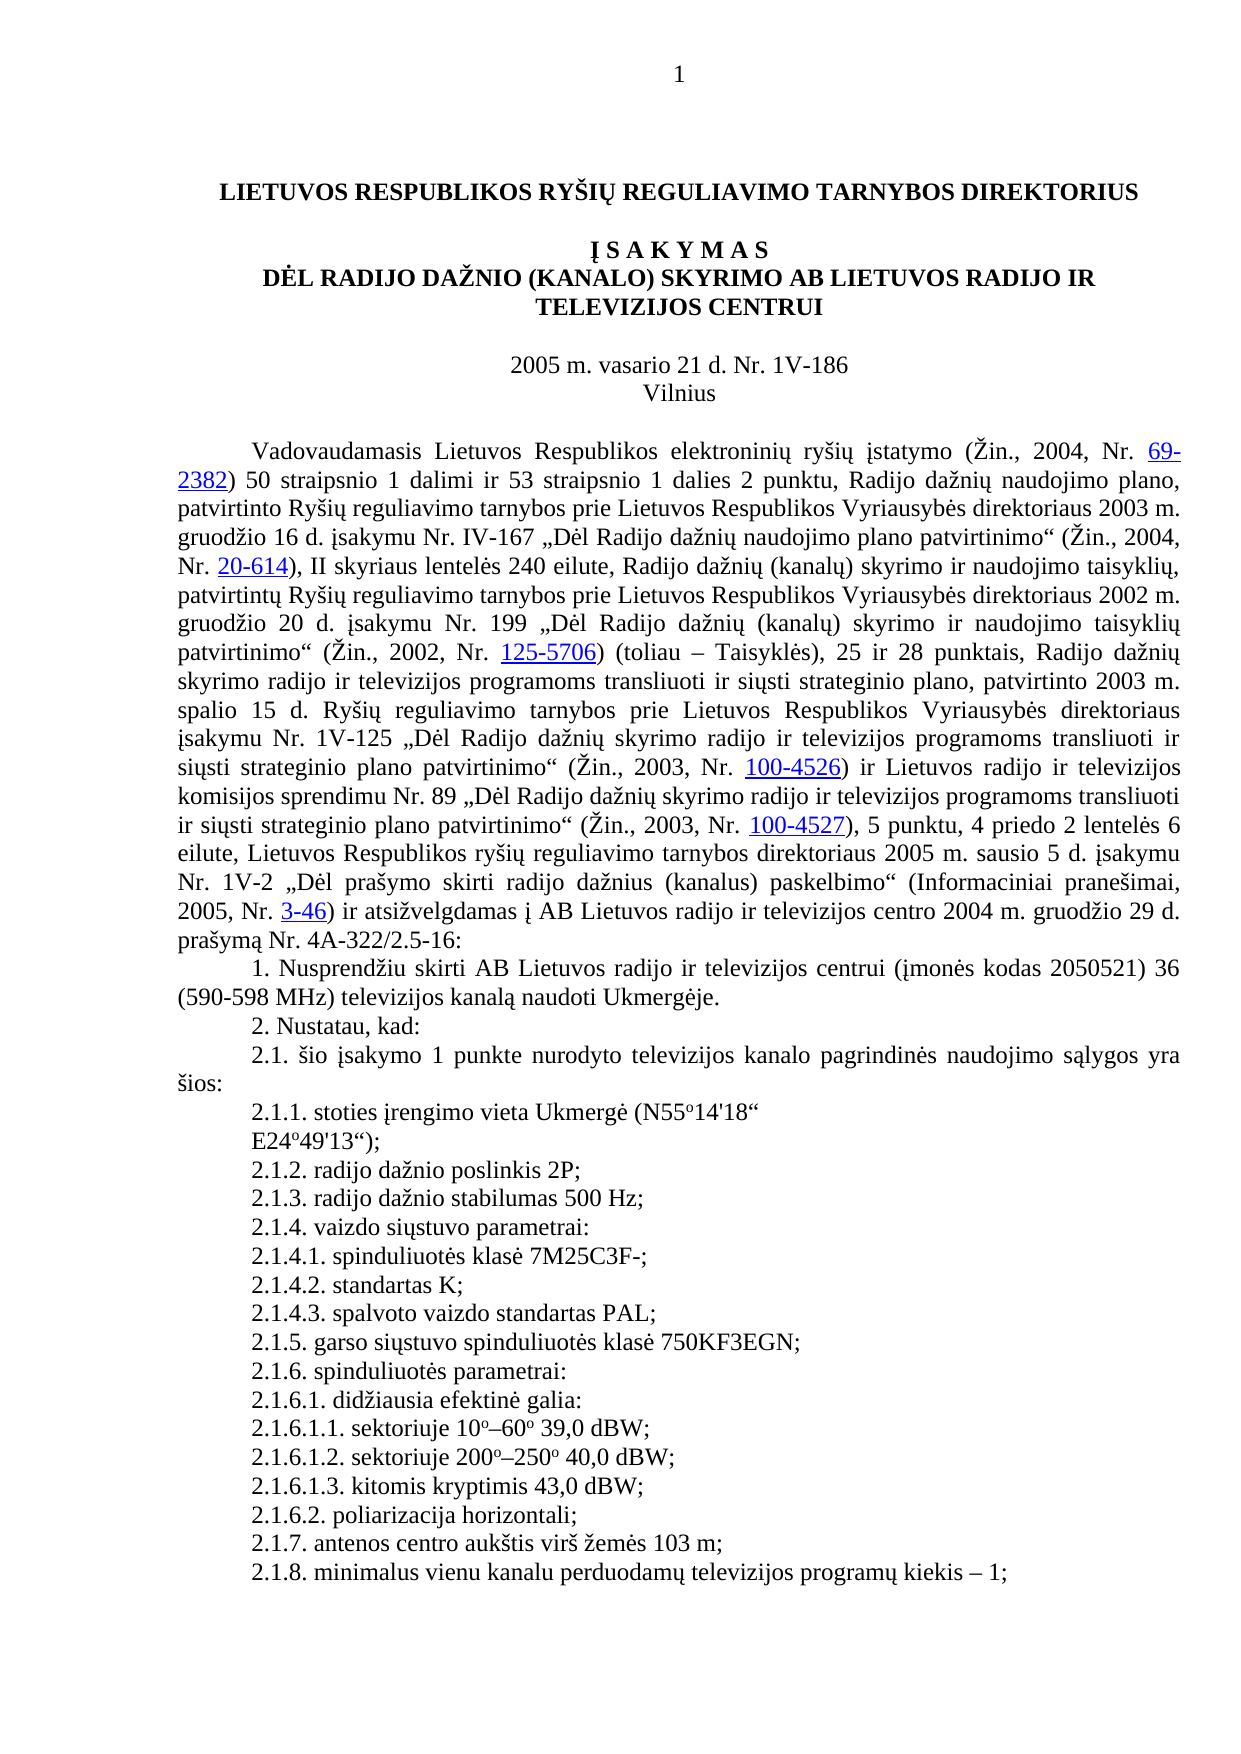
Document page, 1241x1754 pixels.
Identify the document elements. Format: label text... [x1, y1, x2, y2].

text 2.1. šio įsakymo 1 punkte nurodyto televizijos kanalo pagrindinės naudojimo sąlygos yra šios: [177, 1040, 1181, 1097]
text DĖL RADIJO DAŽNIO (KANALO) SKYRIMO AB LIETUVOS RADIJO IR TELEVIZIJOS CENTRUI [177, 263, 1181, 321]
text 1. Nusprendžiu skirti AB Lietuvos radijo ir televizijos centrui (įmonės kodas 2050521) 36 (590-598 MHz) televizijos kanalą naudoti Ukmergėje. [177, 953, 1181, 1011]
text 2.1.4.1. spinduliuotės klasė 7M25C3F-; [177, 1241, 1181, 1270]
text 2005 m. vasario 21 d. Nr. 1V-186 [177, 350, 1181, 378]
text 2.1.6. spinduliuotės parametrai: [177, 1356, 1181, 1385]
text 2.1.4.2. standartas K; [177, 1270, 1181, 1298]
text 2.1.5. garso siųstuvo spinduliuotės klasė 750KF3EGN; [177, 1327, 1181, 1356]
text LIETUVOS RESPUBLIKOS RYŠIŲ REGULIAVIMO TARNYBOS DIREKTORIUS [177, 177, 1181, 206]
text Į S A K Y M A S [177, 235, 1181, 263]
text 2.1.7. antenos centro aukštis virš žemės 103 m; [177, 1528, 1181, 1557]
text Vilnius [177, 378, 1181, 407]
text 2.1.4. vaizdo siųstuvo parametrai: [177, 1212, 1181, 1241]
text 2.1.8. minimalus vienu kanalu perduodamų televizijos programų kiekis – 1; [177, 1557, 1181, 1586]
text 2. Nustatau, kad: [177, 1011, 1181, 1040]
text 2.1.6.2. poliarizacija horizontali; [177, 1500, 1181, 1528]
text 2.1.2. radijo dažnio poslinkis 2P; [177, 1155, 1181, 1183]
text 2.1.3. radijo dažnio stabilumas 500 Hz; [177, 1183, 1181, 1212]
text 2.1.6.1.1. sektoriuje 10o–60o 39,0 dBW; [177, 1413, 1181, 1442]
text Vadovaudamasis Lietuvos Respublikos elektroninių ryšių įstatymo (Žin., 2004, Nr. 69-2382) 50 straipsnio 1 dalimi ir 53 straipsnio 1 dalies 2 punktu, Radijo dažnių naudojimo plano, patvirtinto Ryšių reguliavimo tarnybos prie Lietuvos Respublikos Vyriausybės direktoriaus 2003 m. gruodžio 16 d. įsakymu Nr. IV-167 „Dėl Radijo dažnių naudojimo plano patvirtinimo“ (Žin., 2004, Nr. 20-614), II skyriaus lentelės 240 eilute, Radijo dažnių (kanalų) skyrimo ir naudojimo taisyklių, patvirtintų Ryšių reguliavimo tarnybos prie Lietuvos Respublikos Vyriausybės direktoriaus 2002 m. gruodžio 20 d. įsakymu Nr. 199 „Dėl Radijo dažnių (kanalų) skyrimo ir naudojimo taisyklių patvirtinimo“ (Žin., 2002, Nr. 125-5706) (toliau – Taisyklės), 25 ir 28 punktais, Radijo dažnių skyrimo radijo ir televizijos programoms transliuoti ir siųsti strateginio plano, patvirtinto 2003 m. spalio 15 d. Ryšių reguliavimo tarnybos prie Lietuvos Respublikos Vyriausybės direktoriaus įsakymu Nr. 1V-125 „Dėl Radijo dažnių skyrimo radijo ir televizijos programoms transliuoti ir siųsti strateginio plano patvirtinimo“ (Žin., 2003, Nr. 100-4526) ir Lietuvos radijo ir televizijos komisijos sprendimu Nr. 89 „Dėl Radijo dažnių skyrimo radijo ir televizijos programoms transliuoti ir siųsti strateginio plano patvirtinimo“ (Žin., 2003, Nr. 100-4527), 5 punktu, 4 priedo 2 lentelės 6 eilute, Lietuvos Respublikos ryšių reguliavimo tarnybos direktoriaus 2005 m. sausio 5 d. įsakymu Nr. 1V-2 „Dėl prašymo skirti radijo dažnius (kanalus) paskelbimo“ (Informaciniai pranešimai, 2005, Nr. 3-46) ir atsižvelgdamas į AB Lietuvos radijo ir televizijos centro 2004 m. gruodžio 29 d. prašymą Nr. 4A-322/2.5-16: [177, 436, 1181, 953]
text 2.1.6.1. didžiausia efektinė galia: [177, 1385, 1181, 1413]
text 2.1.6.1.2. sektoriuje 200o–250o 40,0 dBW; [177, 1442, 1181, 1471]
text E24o49'13“); [177, 1126, 1181, 1155]
text 2.1.4.3. spalvoto vaizdo standartas PAL; [177, 1298, 1181, 1327]
text 2.1.6.1.3. kitomis kryptimis 43,0 dBW; [177, 1471, 1181, 1500]
text 2.1.1. stoties įrengimo vieta Ukmergė (N55o14'18“ [177, 1097, 1181, 1126]
